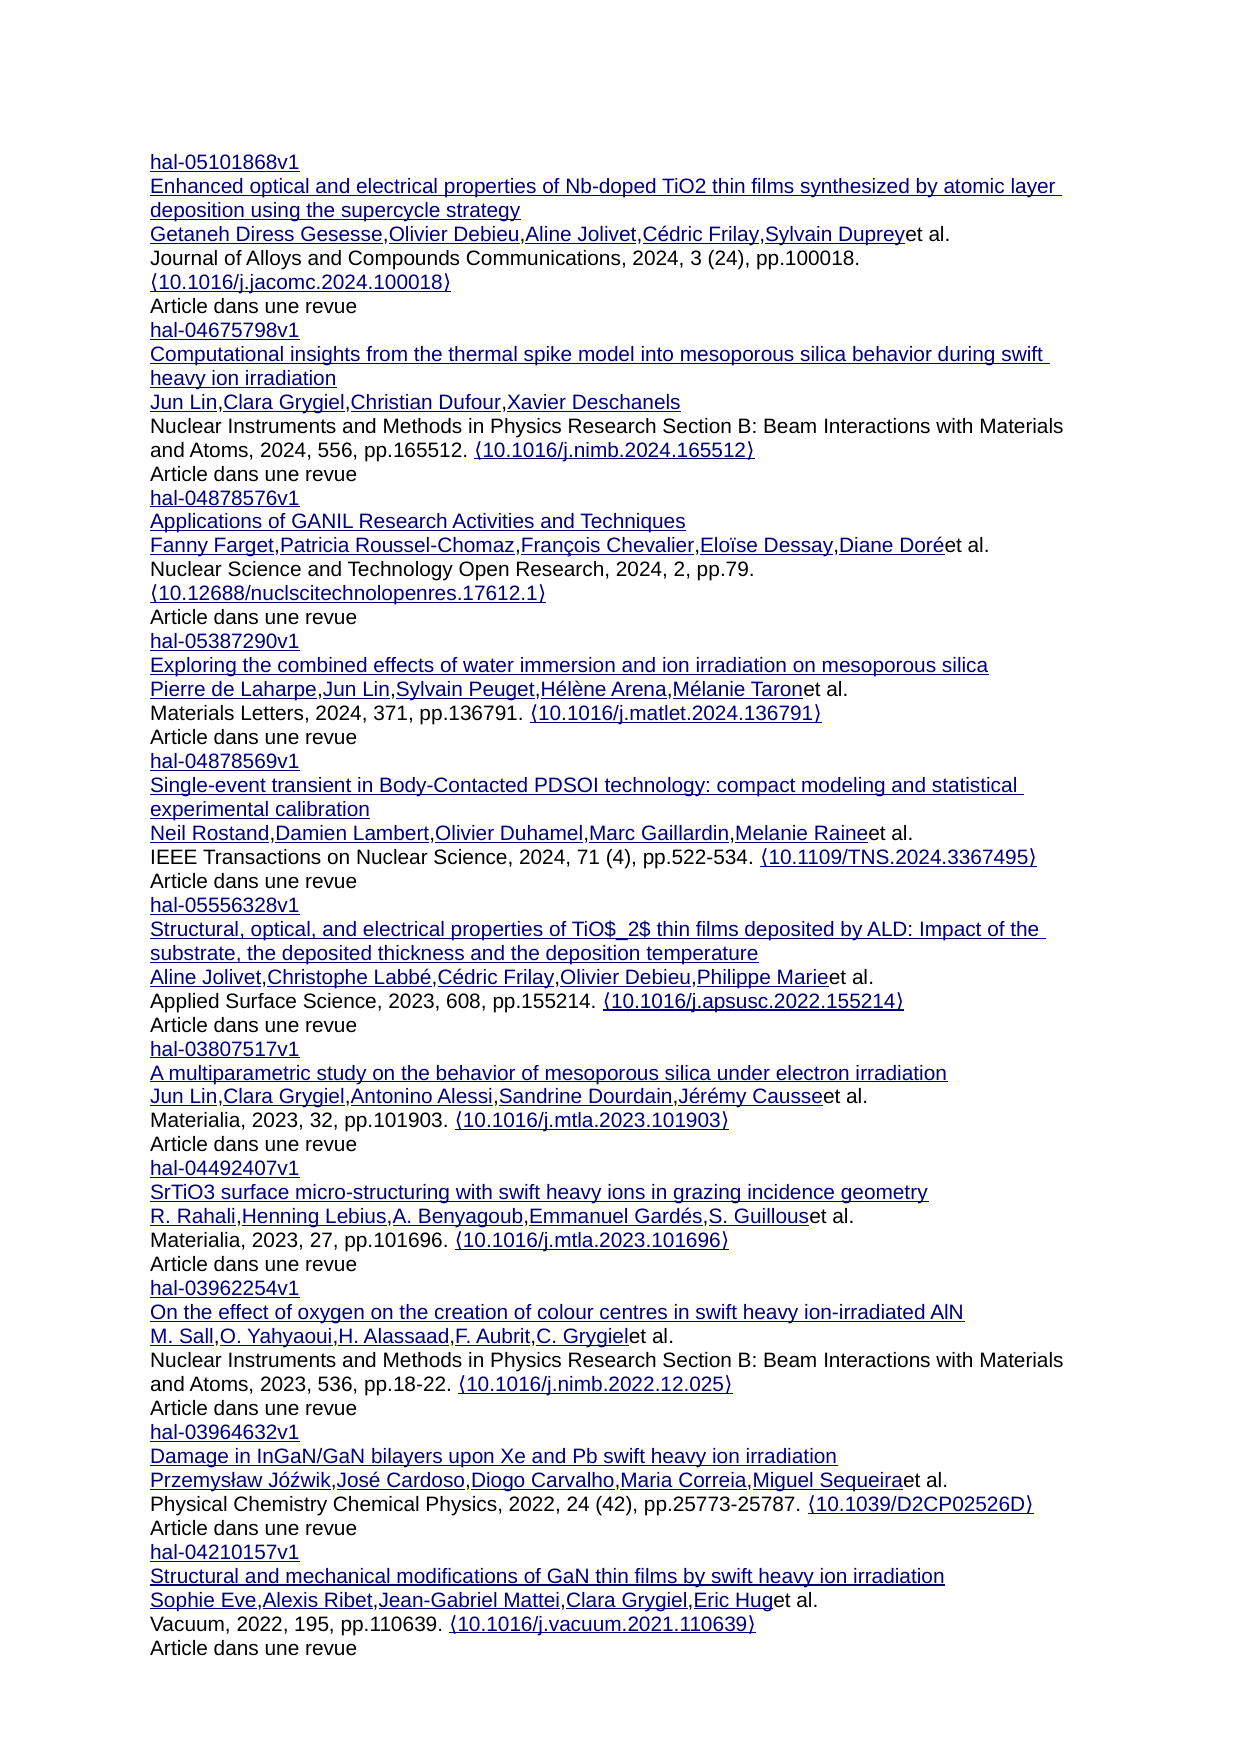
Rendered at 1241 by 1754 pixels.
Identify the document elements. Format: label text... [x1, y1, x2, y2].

table_cell hal-05101868v1 [150, 150, 1090, 174]
table_cell SrTiO3 surface micro-structuring with swift heavy ions in grazing incidence geometry R. Rahali,Henning Lebius,A. Benyagoub,Emmanuel Gardés,S. Guillouset al. Materialia, 2023, 27, pp.101696. ⟨10.1016/j.mtla.2023.101696⟩ Article dans une revue hal-03962254v1 [150, 1180, 1090, 1300]
table_cell Applications of GANIL Research Activities and Techniques Fanny Farget,Patricia Roussel-Chomaz,François Chevalier,Eloïse Dessay,Diane Doréet al. Nuclear Science and Technology Open Research, 2024, 2, pp.79. ⟨10.12688/nuclscitechnolopenres.17612.1⟩ Article dans une revue hal-05387290v1 [150, 509, 1090, 653]
table_cell Enhanced optical and electrical properties of Nb-doped TiO2 thin films synthesized by atomic layer deposition using the supercycle strategy Getaneh Diress Gesesse,Olivier Debieu,Aline Jolivet,Cédric Frilay,Sylvain Dupreyet al. Journal of Alloys and Compounds Communications, 2024, 3 (24), pp.100018. ⟨10.1016/j.jacomc.2024.100018⟩ Article dans une revue hal-04675798v1 [150, 174, 1090, 342]
table_cell Structural, optical, and electrical properties of TiO$_2$ thin films deposited by ALD: Impact of the substrate, the deposited thickness and the deposition temperature Aline Jolivet,Christophe Labbé,Cédric Frilay,Olivier Debieu,Philippe Marieet al. Applied Surface Science, 2023, 608, pp.155214. ⟨10.1016/j.apsusc.2022.155214⟩ Article dans une revue hal-03807517v1 [150, 917, 1090, 1060]
table_cell On the effect of oxygen on the creation of colour centres in swift heavy ion-irradiated AlN M. Sall,O. Yahyaoui,H. Alassaad,F. Aubrit,C. Grygielet al. Nuclear Instruments and Methods in Physics Research Section B: Beam Interactions with Materials and Atoms, 2023, 536, pp.18-22. ⟨10.1016/j.nimb.2022.12.025⟩ Article dans une revue hal-03964632v1 [150, 1300, 1090, 1444]
table_cell Structural and mechanical modifications of GaN thin films by swift heavy ion irradiation Sophie Eve,Alexis Ribet,Jean-Gabriel Mattei,Clara Grygiel,Eric Huget al. Vacuum, 2022, 195, pp.110639. ⟨10.1016/j.vacuum.2021.110639⟩ Article dans une revue [150, 1564, 1090, 1659]
table_cell Exploring the combined effects of water immersion and ion irradiation on mesoporous silica Pierre de Laharpe,Jun Lin,Sylvain Peuget,Hélène Arena,Mélanie Taronet al. Materials Letters, 2024, 371, pp.136791. ⟨10.1016/j.matlet.2024.136791⟩ Article dans une revue hal-04878569v1 [150, 653, 1090, 773]
table_cell Computational insights from the thermal spike model into mesoporous silica behavior during swift heavy ion irradiation Jun Lin,Clara Grygiel,Christian Dufour,Xavier Deschanels Nuclear Instruments and Methods in Physics Research Section B: Beam Interactions with Materials and Atoms, 2024, 556, pp.165512. ⟨10.1016/j.nimb.2024.165512⟩ Article dans une revue hal-04878576v1 [150, 342, 1090, 509]
table_cell Damage in InGaN/GaN bilayers upon Xe and Pb swift heavy ion irradiation Przemysław Jóźwik,José Cardoso,Diogo Carvalho,Maria Correia,Miguel Sequeiraet al. Physical Chemistry Chemical Physics, 2022, 24 (42), pp.25773-25787. ⟨10.1039/D2CP02526D⟩ Article dans une revue hal-04210157v1 [150, 1444, 1090, 1563]
table_cell Single-event transient in Body-Contacted PDSOI technology: compact modeling and statistical experimental calibration Neil Rostand,Damien Lambert,Olivier Duhamel,Marc Gaillardin,Melanie Raineet al. IEEE Transactions on Nuclear Science, 2024, 71 (4), pp.522-534. ⟨10.1109/TNS.2024.3367495⟩ Article dans une revue hal-05556328v1 [150, 773, 1090, 917]
table_cell A multiparametric study on the behavior of mesoporous silica under electron irradiation Jun Lin,Clara Grygiel,Antonino Alessi,Sandrine Dourdain,Jérémy Causseet al. Materialia, 2023, 32, pp.101903. ⟨10.1016/j.mtla.2023.101903⟩ Article dans une revue hal-04492407v1 [150, 1060, 1090, 1180]
